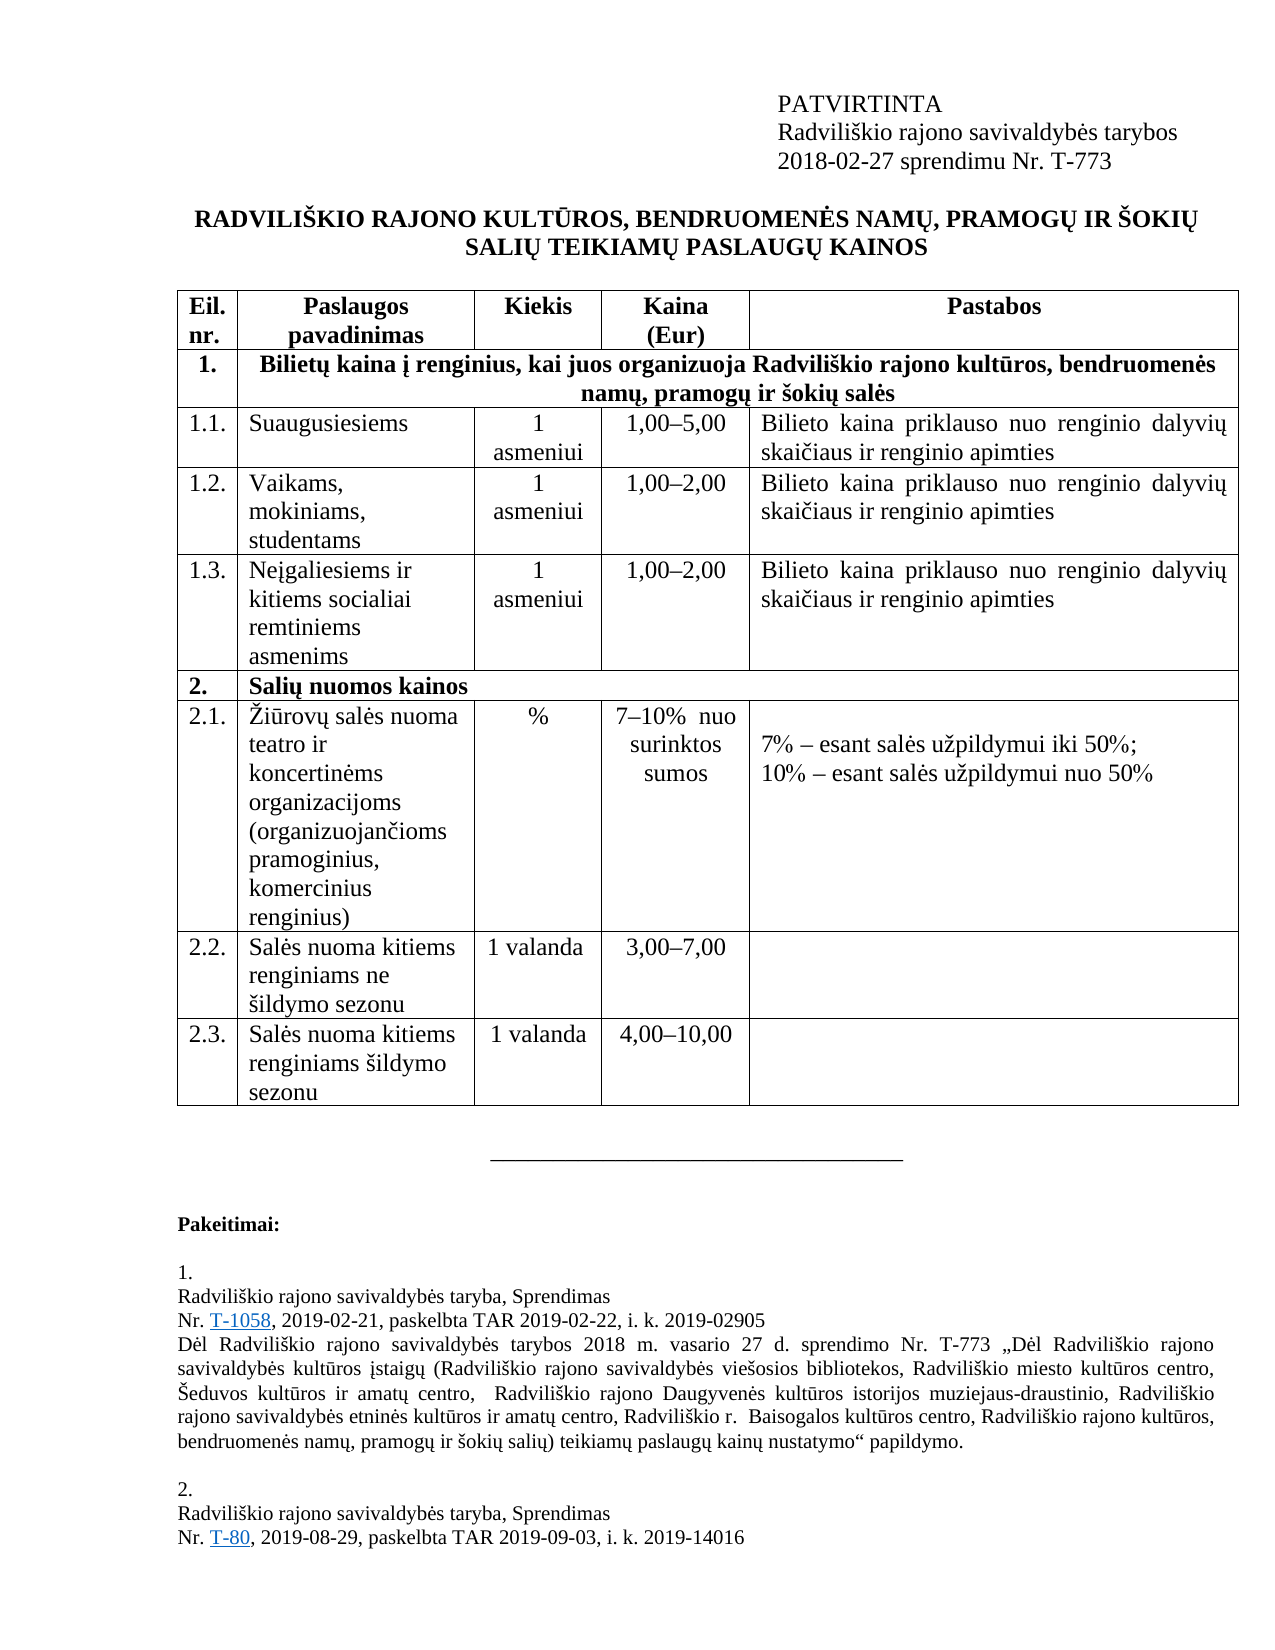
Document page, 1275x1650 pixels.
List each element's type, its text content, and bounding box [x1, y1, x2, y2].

table_cell 4,00–10,00 [602, 1019, 749, 1105]
text Radviliškio rajono savivaldybės taryba, Sprendimas [177, 1501, 1216, 1525]
text 1. [177, 1260, 1216, 1284]
table_cell Neįgaliesiems ir kitiems socialiai remtiniems asmenims [238, 555, 474, 670]
table_cell 1.3. [178, 555, 237, 670]
table_cell Bilieto kaina priklauso nuo renginio dalyvių skaičiaus ir renginio apimties [750, 555, 1238, 670]
text Nr. T-1058, 2019-02-21, paskelbta TAR 2019-02-22, i. k. 2019-02905 [177, 1308, 1216, 1332]
text Pakeitimai: [177, 1212, 1216, 1236]
text Nr. T-80, 2019-08-29, paskelbta TAR 2019-09-03, i. k. 2019-14016 [177, 1525, 1216, 1549]
table_cell Bilietų kaina į renginius, kai juos organizuoja Radviliškio rajono kultūros, bendruomenės namų, pramogų ir šokių salės [238, 350, 1238, 407]
table_cell 1 asmeniui [475, 468, 601, 554]
table_header Kaina (Eur) [602, 291, 749, 348]
table_cell 7 – esant salės užpildymui iki 50; 10 – esant salės užpildymui nuo 50 [750, 701, 1238, 931]
table_cell 1 valanda [475, 932, 601, 1018]
table_cell 2. [178, 671, 237, 700]
table_cell 1 valanda [475, 1019, 601, 1105]
table_cell 1,00–2,00 [602, 468, 749, 554]
table_cell 7–10% nuo surinktos sumos [602, 701, 749, 931]
table_cell Vaikams, mokiniams, studentams [238, 468, 474, 554]
table_cell Salės nuoma kitiems renginiams šildymo sezonu [238, 1019, 474, 1105]
text RADVILIŠKIO RAJONO KULTŪROS, BENDRUOMENĖS NAMŲ, PRAMOGŲ IR ŠOKIŲ SALIŲ TEIKIAMŲ PASLAUGŲ KAINOS [177, 204, 1216, 261]
table_cell 2.3. [178, 1019, 237, 1105]
table_header Eil. nr. [178, 291, 237, 348]
table_cell Suaugusiesiems [238, 408, 474, 467]
table_cell 1.1. [178, 408, 237, 467]
text 2. [177, 1477, 1216, 1501]
table_cell 1. [178, 350, 237, 407]
table_cell % [475, 701, 601, 931]
table_cell 1 asmeniui [475, 408, 601, 467]
table_cell 2.1. [178, 701, 237, 931]
table_cell [750, 1019, 1238, 1105]
table_cell Bilieto kaina priklauso nuo renginio dalyvių skaičiaus ir renginio apimties [750, 408, 1238, 467]
table_cell Žiūrovų salės nuoma teatro ir koncertinėms organizacijoms (organizuojančioms pramoginius, komercinius renginius) [238, 701, 474, 931]
table_cell [750, 932, 1238, 1018]
table_cell Salių nuomos kainos [238, 671, 1238, 700]
table_cell Bilieto kaina priklauso nuo renginio dalyvių skaičiaus ir renginio apimties [750, 468, 1238, 554]
text Radviliškio rajono savivaldybės taryba, Sprendimas [177, 1284, 1216, 1308]
text PATVIRTINTA [777, 89, 1196, 117]
table_cell 3,00–7,00 [602, 932, 749, 1018]
text _________________________________ [177, 1135, 1216, 1164]
table_cell 1.2. [178, 468, 237, 554]
text 2018-02-27 sprendimu Nr. T-773 [777, 146, 1196, 175]
text Dėl Radviliškio rajono savivaldybės tarybos 2018 m. vasario 27 d. sprendimo Nr. T-773 „Dėl Radviliškio rajono savivaldybės kultūros įstaigų (Radviliškio rajono savivaldybės viešosios bibliotekos, Radviliškio miesto kultūros centro, Šeduvos kultūros ir amatų centro, Radviliškio rajono Daugyvenės kultūros istorijos muziejaus-draustinio, Radviliškio rajono savivaldybės etninės kultūros ir amatų centro, Radviliškio r. Baisogalos kultūros centro, Radviliškio rajono kultūros, bendruomenės namų, pramogų ir šokių salių) teikiamų paslaugų kainų nustatymo“ papildymo. [177, 1332, 1216, 1453]
table_cell 1,00–2,00 [602, 555, 749, 670]
table_header Pastabos [750, 291, 1238, 348]
table_cell 1 asmeniui [475, 555, 601, 670]
table_header Paslaugos pavadinimas [238, 291, 474, 348]
text Radviliškio rajono savivaldybės tarybos [777, 117, 1196, 146]
table_cell Salės nuoma kitiems renginiams ne šildymo sezonu [238, 932, 474, 1018]
table_cell 2.2. [178, 932, 237, 1018]
table_cell 1,00–5,00 [602, 408, 749, 467]
table_header Kiekis [475, 291, 601, 348]
